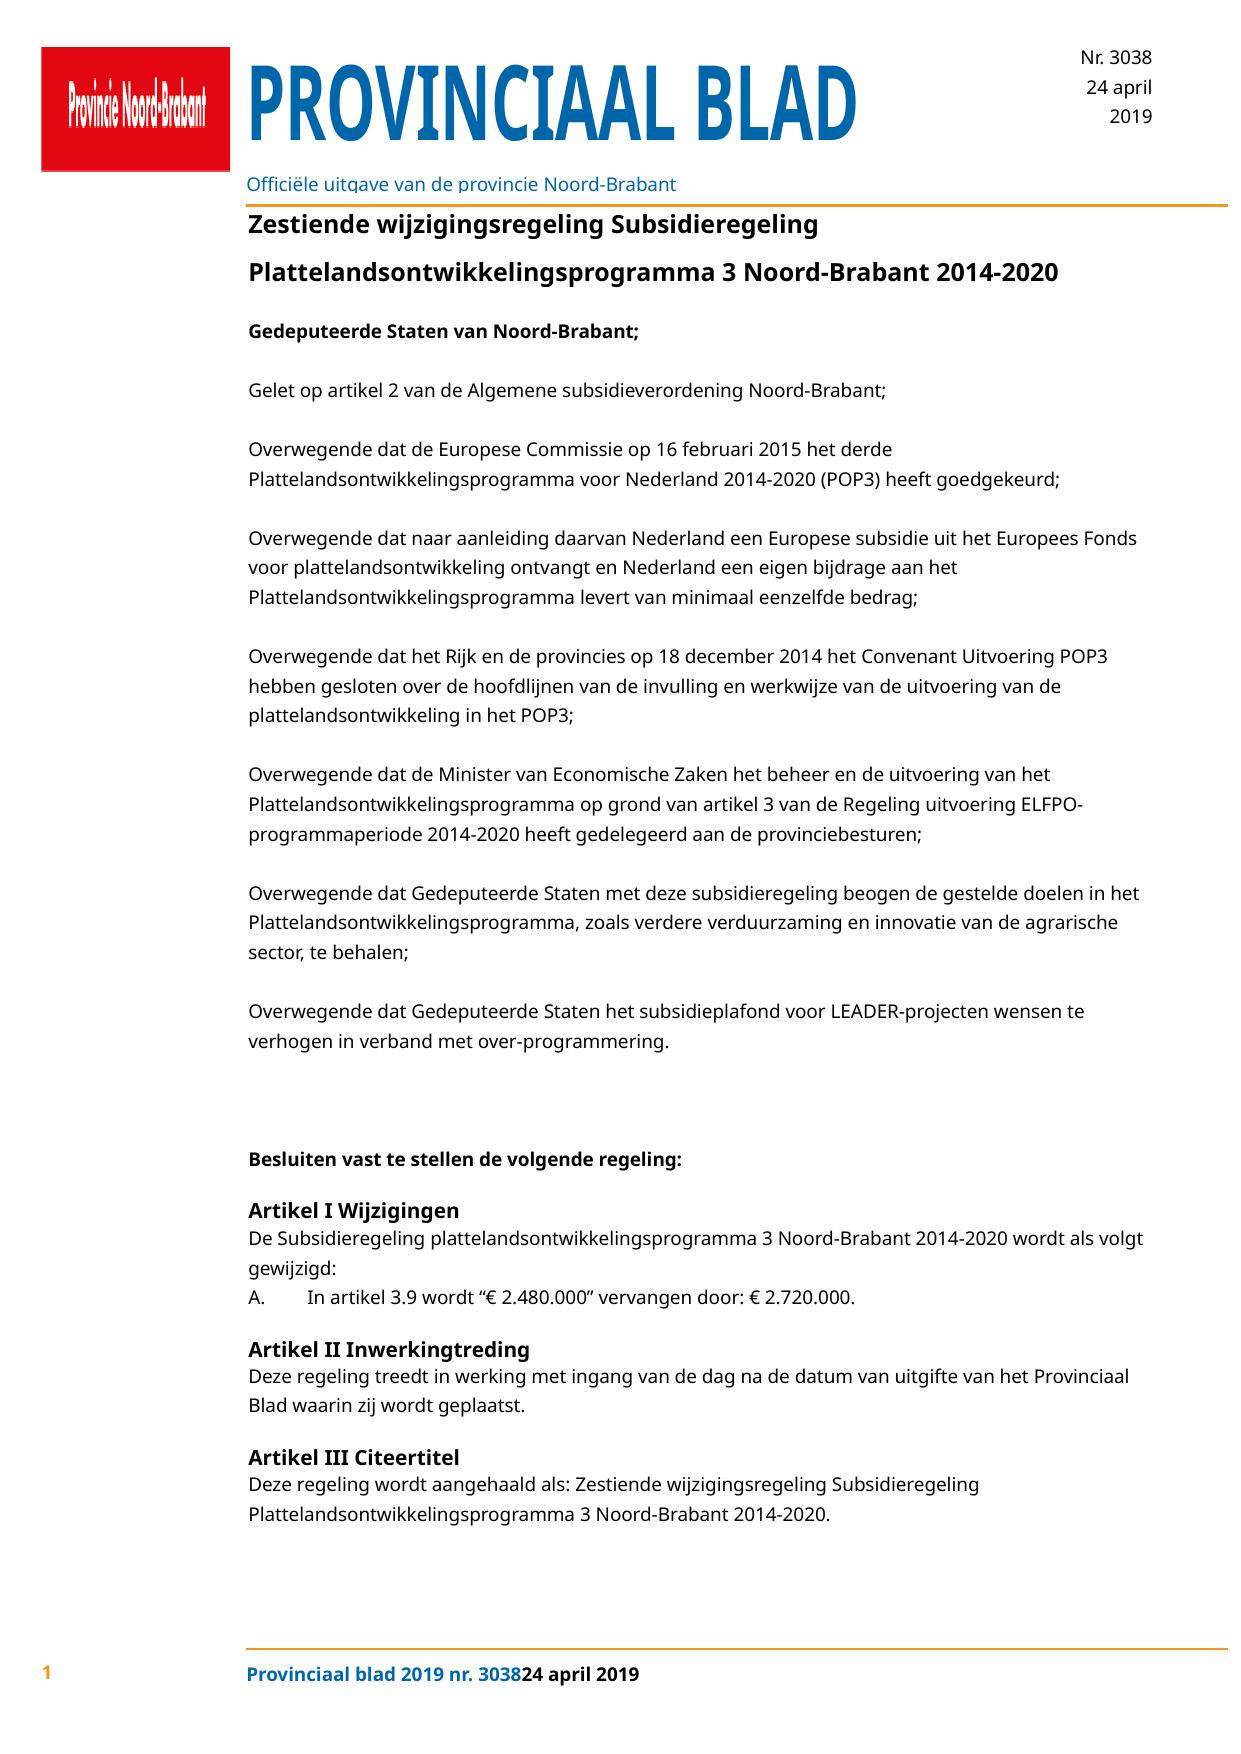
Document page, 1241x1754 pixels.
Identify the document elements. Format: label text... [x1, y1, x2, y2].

text Overwegende dat het Rijk en de provincies op 18 december 2014 het Convenant Uitvoering POP3 hebben gesloten over de hoofdlijnen van de invulling en werkwijze van de uitvoering van de plattelandsontwikkeling in het POP3; [248, 643, 1152, 728]
list In artikel 3.9 wordt “€ 2.480.000” vervangen door: € 2.720.000. [248, 1284, 1152, 1310]
text Gedeputeerde Staten van Noord-Brabant; [248, 318, 1152, 344]
text De Subsidieregeling plattelandsontwikkelingsprogramma 3 Noord-Brabant 2014-2020 wordt als volgt gewijzigd: [248, 1225, 1152, 1280]
text Artikel II Inwerkingtreding [248, 1335, 1152, 1363]
text Deze regeling treedt in werking met ingang van de dag na de datum van uitgifte van het Provinciaal Blad waarin zij wordt geplaatst. [248, 1363, 1152, 1418]
text Overwegende dat Gedeputeerde Staten het subsidieplafond voor LEADER-projecten wensen te verhogen in verband met over-programmering. [248, 998, 1152, 1054]
text Overwegende dat de Minister van Economische Zaken het beheer en de uitvoering van het Plattelandsontwikkelingsprogramma op grond van artikel 3 van de Regeling uitvoering ELFPO-programmaperiode 2014-2020 heeft gedelegeerd aan de provinciebesturen; [248, 762, 1152, 847]
text Overwegende dat Gedeputeerde Staten met deze subsidieregeling beogen de gestelde doelen in het Plattelandsontwikkelingsprogramma, zoals verdere verduurzaming en innovatie van de agrarische sector, te behalen; [248, 880, 1152, 965]
text Deze regeling wordt aangehaald als: Zestiende wijzigingsregeling Subsidieregeling Plattelandsontwikkelingsprogramma 3 Noord-Brabant 2014-2020. [248, 1472, 1152, 1527]
text Artikel III Citeertitel [248, 1443, 1152, 1472]
text Zestiende wijzigingsregeling Subsidieregeling Plattelandsontwikkelingsprogramma 3 Noord-Brabant 2014-2020 [248, 207, 1152, 288]
text Gelet op artikel 2 van de Algemene subsidieverordening Noord-Brabant; [248, 377, 1152, 403]
text Overwegende dat de Europese Commissie op 16 februari 2015 het derde Plattelandsontwikkelingsprogramma voor Nederland 2014-2020 (POP3) heeft goedgekeurd; [248, 436, 1152, 492]
text Artikel I Wijzigingen [248, 1197, 1152, 1225]
text Overwegende dat naar aanleiding daarvan Nederland een Europese subsidie uit het Europees Fonds voor plattelandsontwikkeling ontvangt en Nederland een eigen bijdrage aan het Plattelandsontwikkelingsprogramma levert van minimaal eenzelfde bedrag; [248, 525, 1152, 610]
picture [41, 47, 231, 172]
text Besluiten vast te stellen de volgende regeling: [248, 1146, 1152, 1172]
